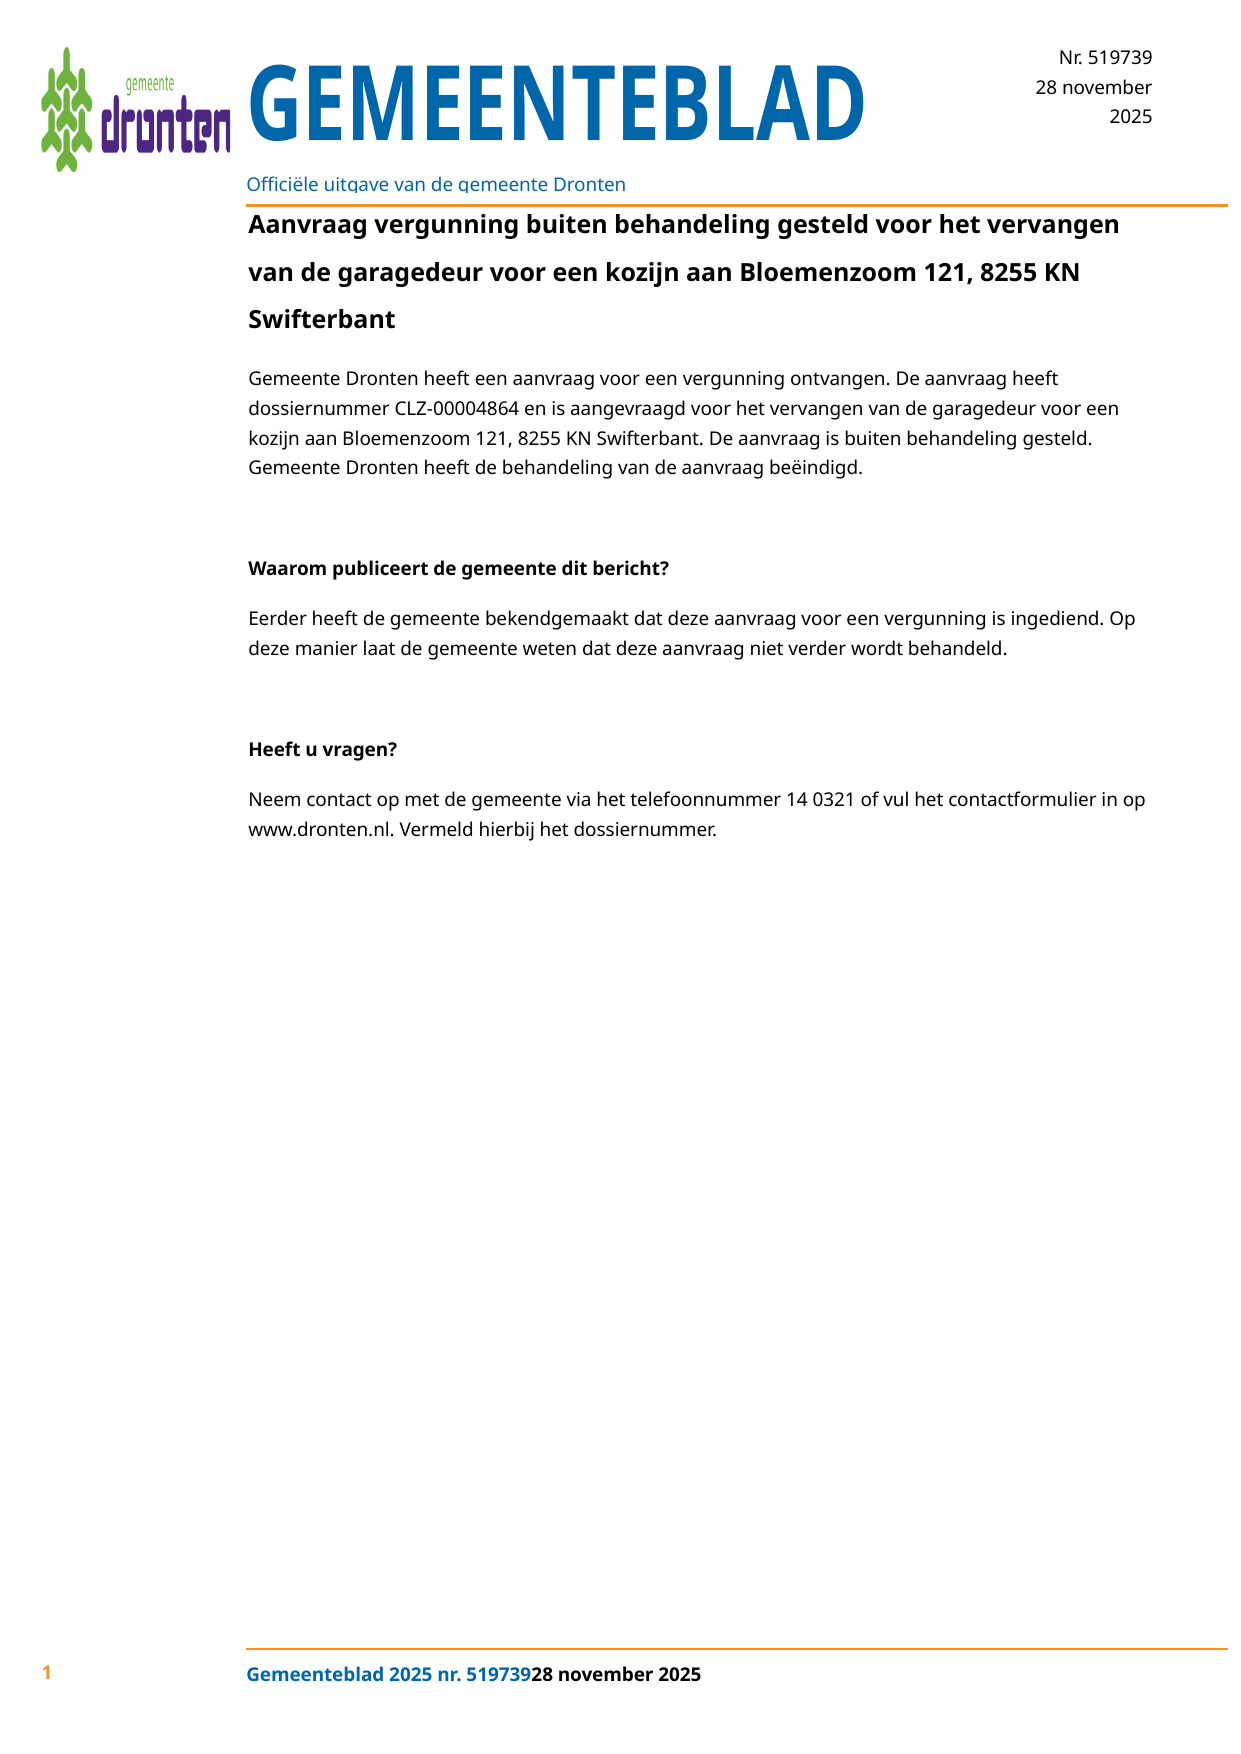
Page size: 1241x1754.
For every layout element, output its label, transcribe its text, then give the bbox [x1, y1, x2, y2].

text Gemeente Dronten heeft een aanvraag voor een vergunning ontvangen. De aanvraag heeft dossiernummer CLZ-00004864 en is aangevraagd voor het vervangen van de garagedeur voor een kozijn aan Bloemenzoom 121, 8255 KN Swifterbant. De aanvraag is buiten behandeling gesteld. Gemeente Dronten heeft de behandeling van de aanvraag beëindigd. [248, 366, 1152, 480]
text Heeft u vragen? [248, 736, 1152, 762]
text Eerder heeft de gemeente bekendgemaakt dat deze aanvraag voor een vergunning is ingediend. Op deze manier laat de gemeente weten dat deze aanvraag niet verder wordt behandeld. [248, 606, 1152, 661]
text Waarom publiceert de gemeente dit bericht? [248, 555, 1152, 581]
picture [41, 47, 231, 172]
text Aanvraag vergunning buiten behandeling gesteld voor het vervangen van de garagedeur voor een kozijn aan Bloemenzoom 121, 8255 KN Swifterbant [248, 207, 1152, 336]
text Neem contact op met de gemeente via het telefoonnummer 14 0321 of vul het contactformulier in op www.dronten.nl. Vermeld hierbij het dossiernummer. [248, 786, 1152, 842]
